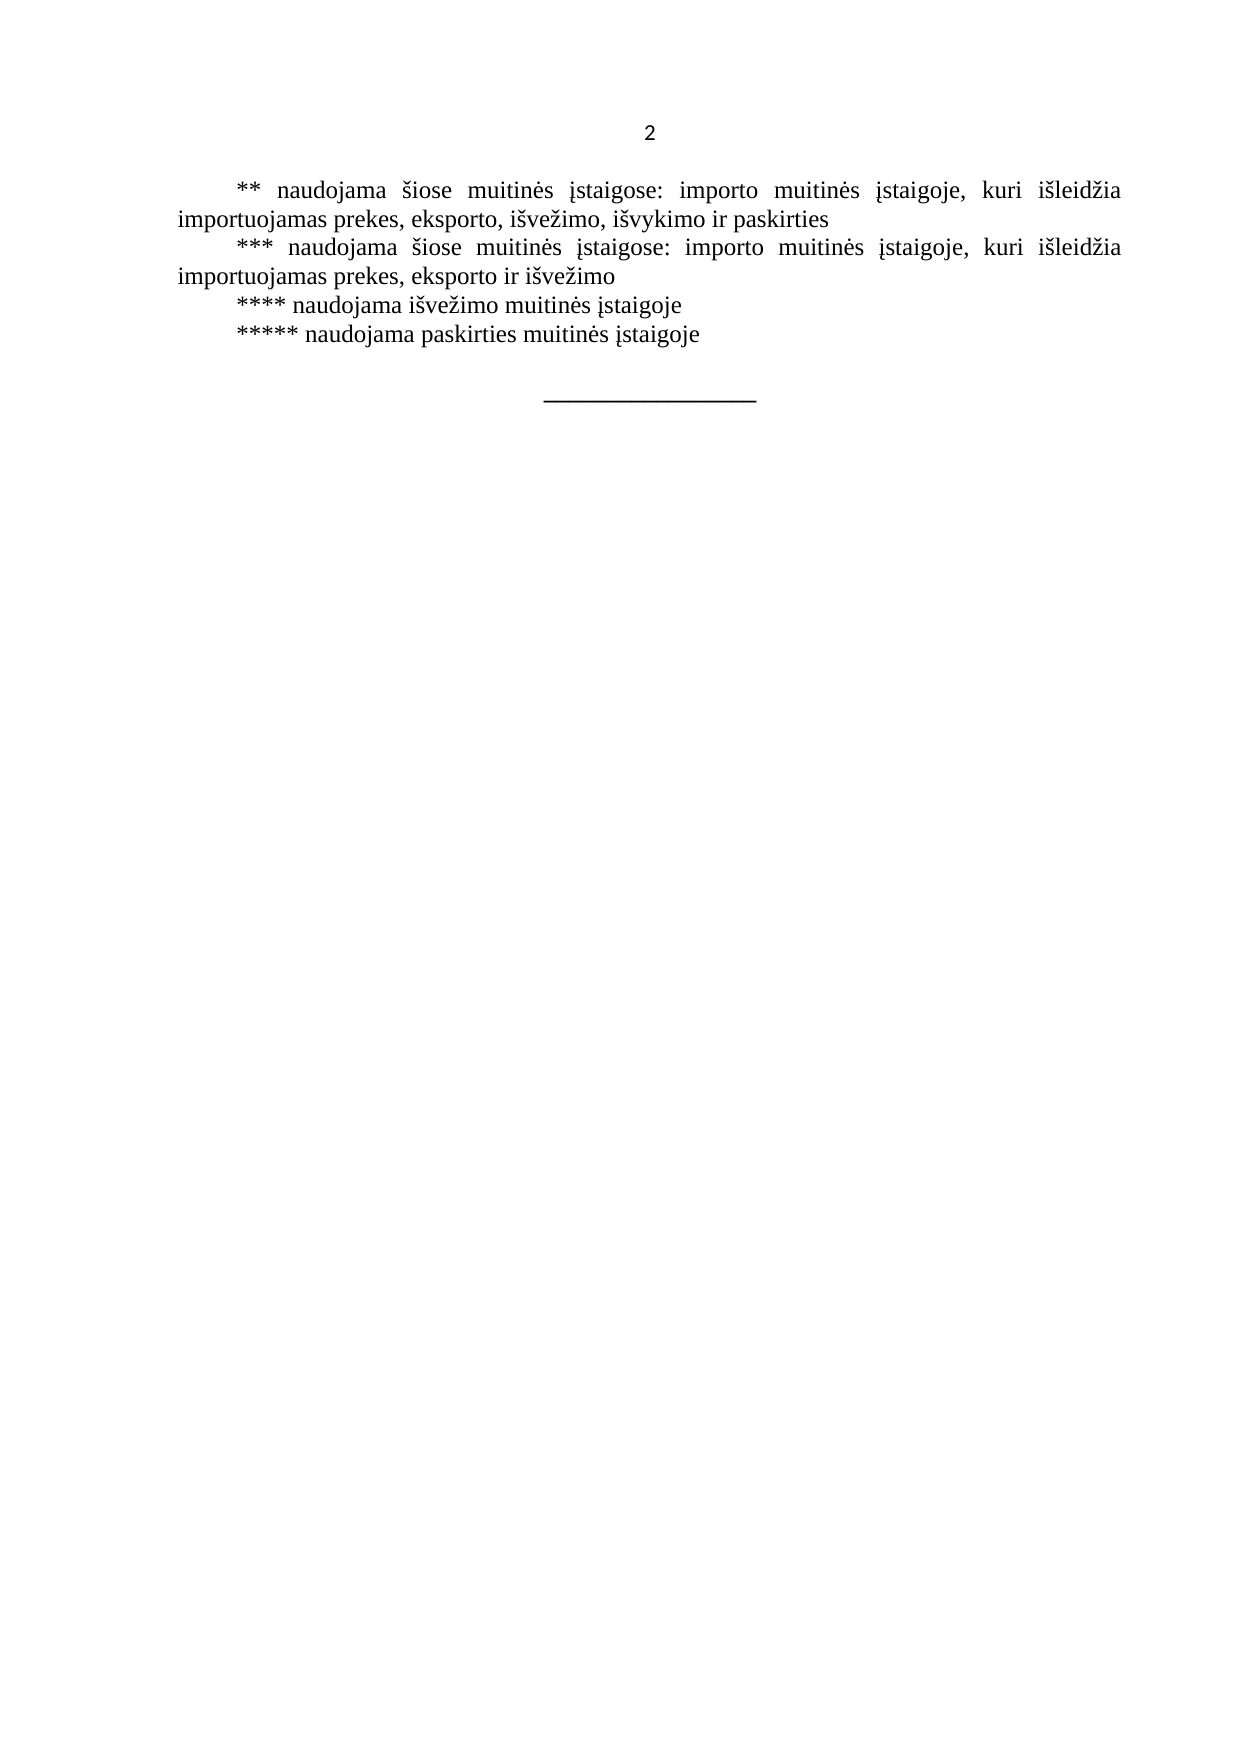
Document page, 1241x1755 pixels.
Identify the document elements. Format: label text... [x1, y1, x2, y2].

text _________________ [177, 376, 1122, 405]
text ** naudojama šiose muitinės įstaigose: importo muitinės įstaigoje, kuri išleidžia importuojamas prekes, eksporto, išvežimo, išvykimo ir paskirties [177, 175, 1122, 232]
text **** naudojama išvežimo muitinės įstaigoje [177, 290, 1122, 319]
text *** naudojama šiose muitinės įstaigose: importo muitinės įstaigoje, kuri išleidžia importuojamas prekes, eksporto ir išvežimo [177, 232, 1122, 290]
text ***** naudojama paskirties muitinės įstaigoje [177, 319, 1122, 347]
